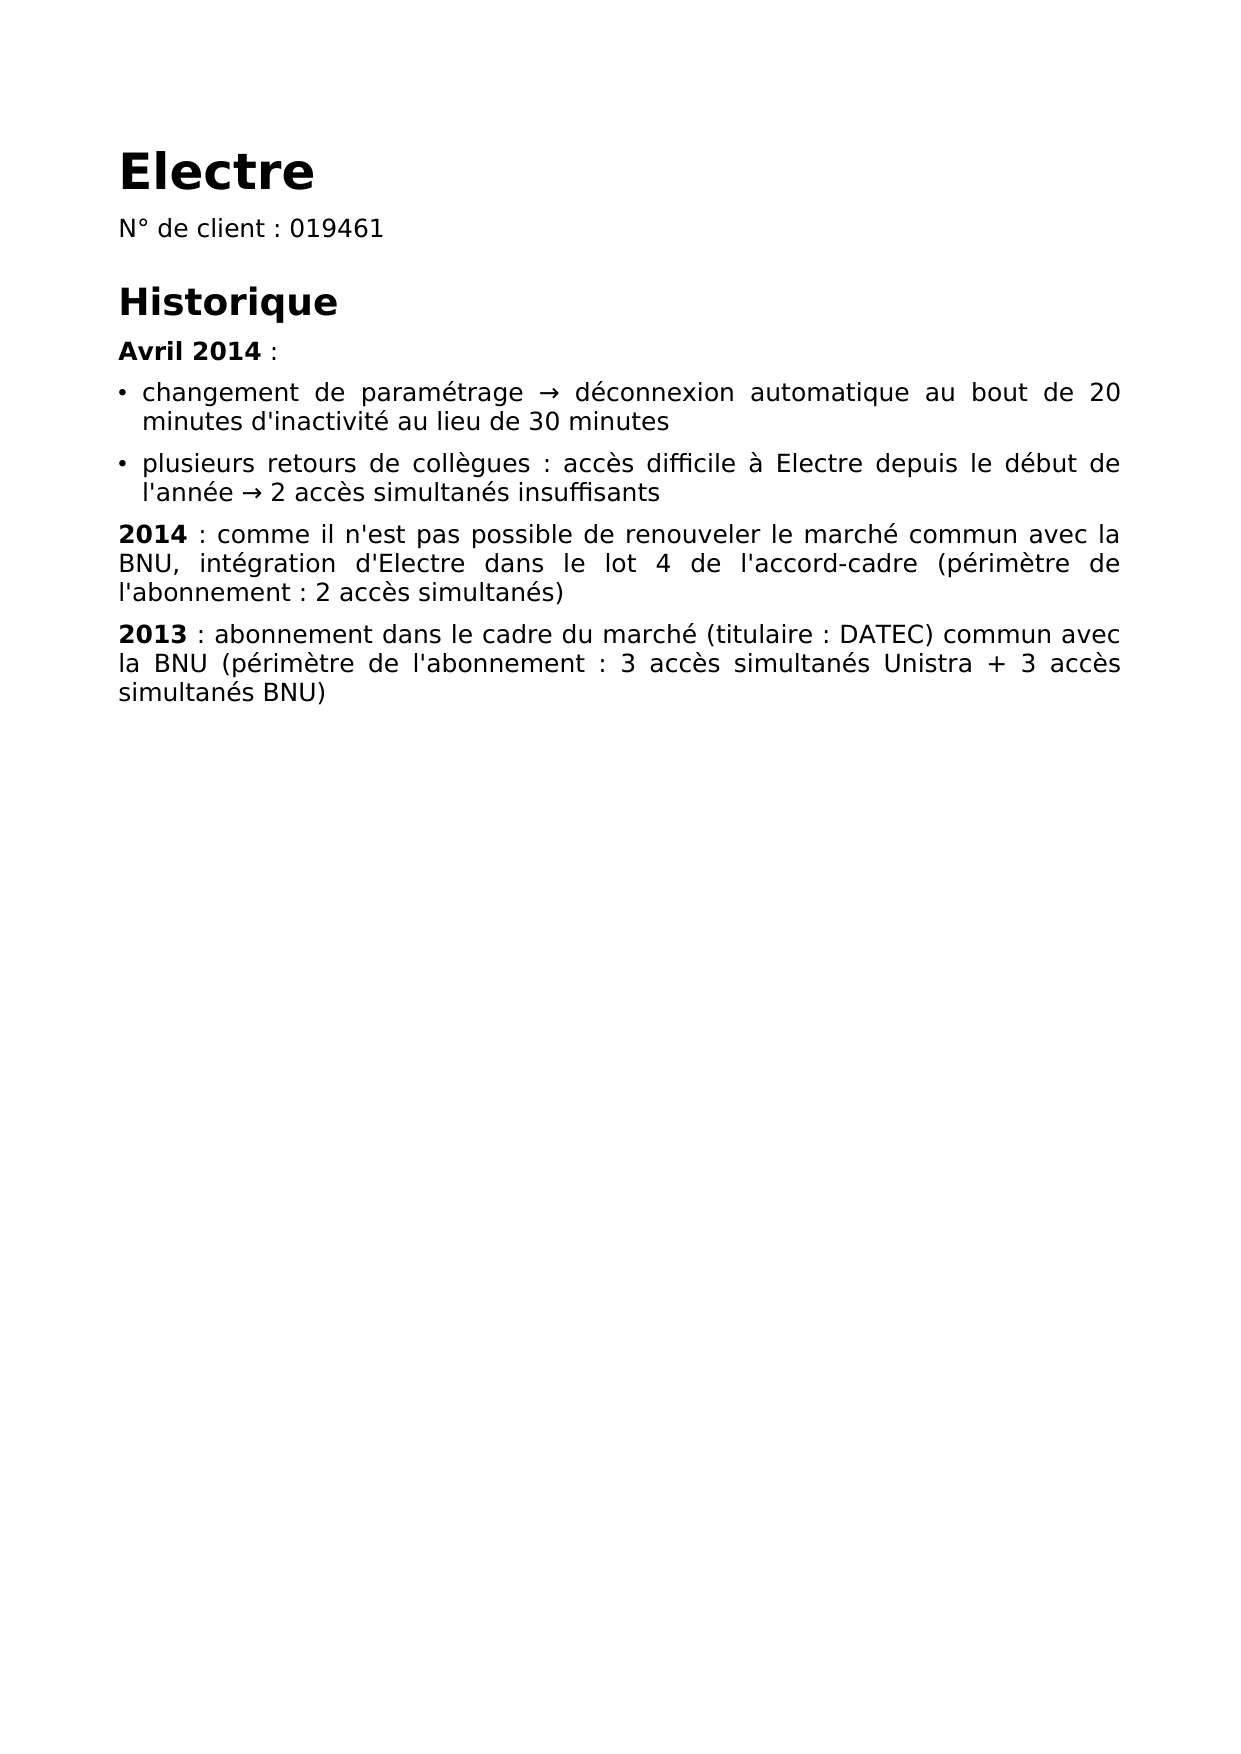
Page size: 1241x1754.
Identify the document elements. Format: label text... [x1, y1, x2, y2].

subtitle Historique [118, 281, 1122, 324]
text N° de client : 019461 [118, 214, 1122, 243]
subtitle Electre [118, 143, 1122, 201]
text 2013 : abonnement dans le cadre du marché (titulaire : DATEC) commun avec la BNU (périmètre de l'abonnement : 3 accès simultanés Unistra + 3 accès simultanés BNU) [118, 620, 1122, 707]
text 2014 : comme il n'est pas possible de renouveler le marché commun avec la BNU, intégration d'Electre dans le lot 4 de l'accord-cadre (périmètre de l'abonnement : 2 accès simultanés) [118, 520, 1122, 607]
list plusieurs retours de collègues : accès difficile à Electre depuis le début de l'année → 2 accès simultanés insuffisants [118, 449, 1122, 507]
list changement de paramétrage → déconnexion automatique au bout de 20 minutes d'inactivité au lieu de 30 minutes [118, 378, 1122, 437]
text Avril 2014 : [118, 337, 1122, 366]
